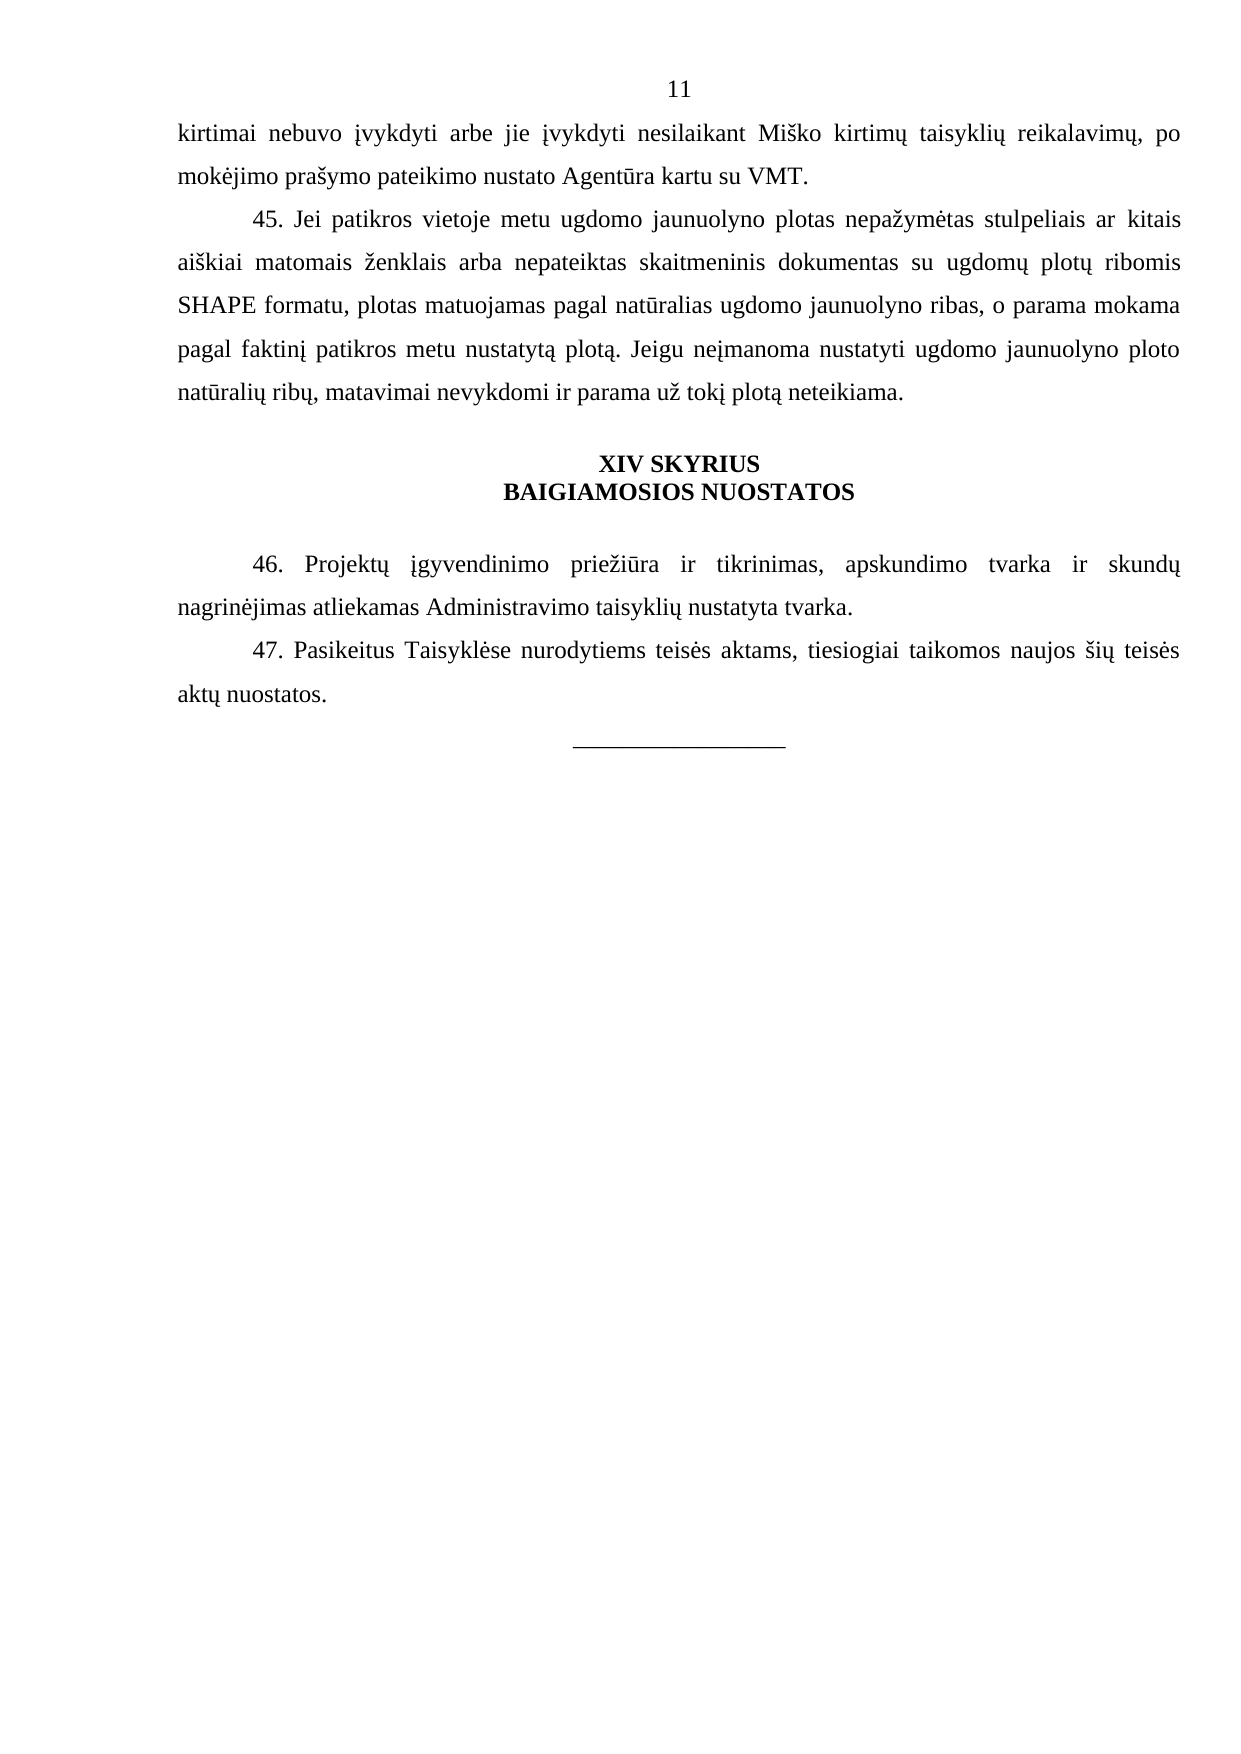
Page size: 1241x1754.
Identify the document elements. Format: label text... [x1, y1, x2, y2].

text BAIGIAMOSIOS NUOSTATOS [177, 477, 1181, 506]
text 45. Jei patikros vietoje metu ugdomo jaunuolyno plotas nepažymėtas stulpeliais ar kitais aiškiai matomais ženklais arba nepateiktas skaitmeninis dokumentas su ugdomų plotų ribomis SHAPE formatu, plotas matuojamas pagal natūralias ugdomo jaunuolyno ribas, o parama mokama pagal faktinį patikros metu nustatytą plotą. Jeigu neįmanoma nustatyti ugdomo jaunuolyno ploto natūralių ribų, matavimai nevykdomi ir parama už tokį plotą neteikiama. [177, 204, 1181, 406]
text _________________ [177, 722, 1181, 751]
text 46. Projektų įgyvendinimo priežiūra ir tikrinimas, apskundimo tvarka ir skundų nagrinėjimas atliekamas Administravimo taisyklių nustatyta tvarka. [177, 549, 1181, 621]
text kirtimai nebuvo įvykdyti arbe jie įvykdyti nesilaikant Miško kirtimų taisyklių reikalavimų, po mokėjimo prašymo pateikimo nustato Agentūra kartu su VMT. [177, 118, 1181, 190]
text 47. Pasikeitus Taisyklėse nurodytiems teisės aktams, tiesiogiai taikomos naujos šių teisės aktų nuostatos. [177, 636, 1181, 707]
text XIV SKYRIUS [177, 449, 1181, 477]
